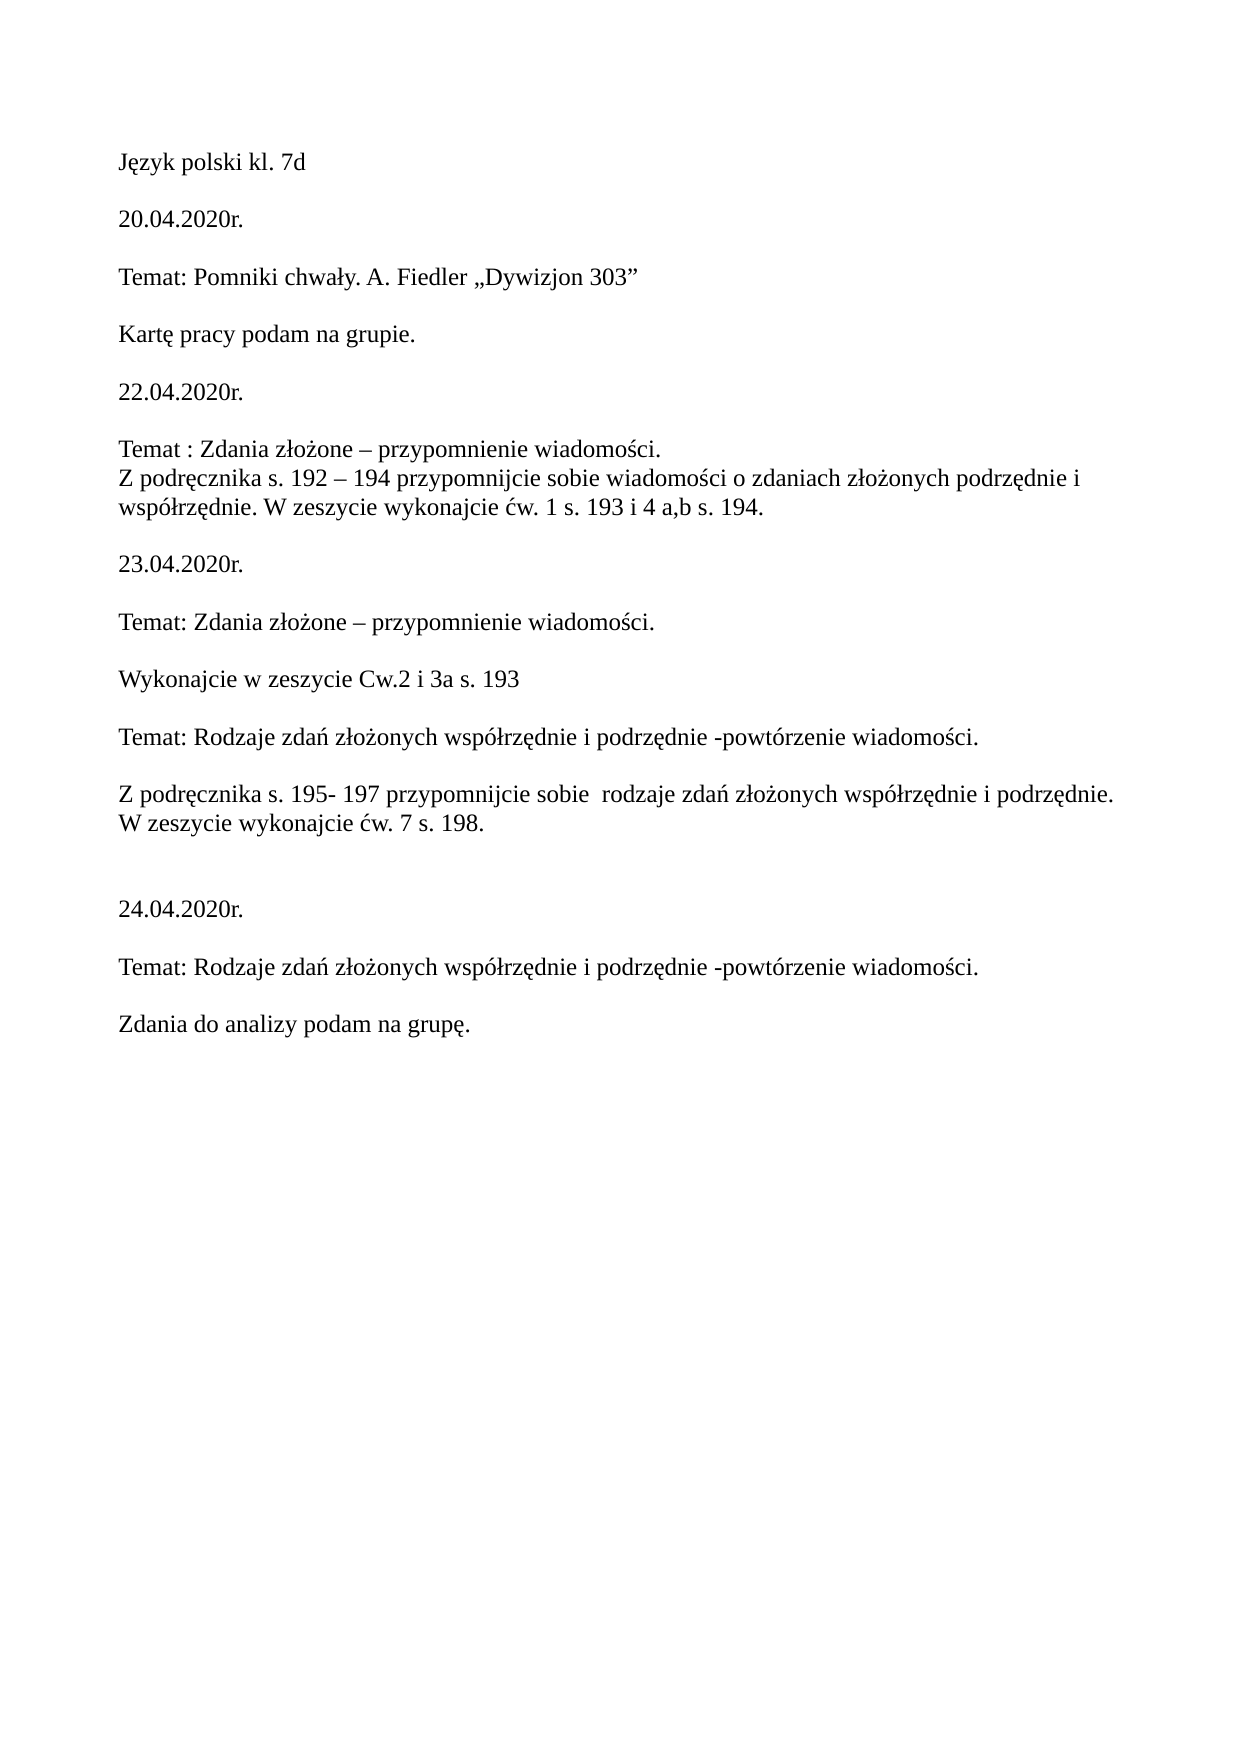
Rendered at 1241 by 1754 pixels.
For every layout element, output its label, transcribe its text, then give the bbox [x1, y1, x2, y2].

text 24.04.2020r. [118, 894, 1122, 923]
text Temat : Zdania złożone – przypomnienie wiadomości. [118, 434, 1122, 463]
text Wykonajcie w zeszycie Cw.2 i 3a s. 193 [118, 664, 1122, 693]
text Z podręcznika s. 192 – 194 przypomnijcie sobie wiadomości o zdaniach złożonych podrzędnie i współrzędnie. W zeszycie wykonajcie ćw. 1 s. 193 i 4 a,b s. 194. [118, 463, 1122, 521]
text 22.04.2020r. [118, 377, 1122, 406]
text Język polski kl. 7d [118, 147, 1122, 176]
text Kartę pracy podam na grupie. [118, 319, 1122, 348]
text Temat: Rodzaje zdań złożonych współrzędnie i podrzędnie -powtórzenie wiadomości. [118, 952, 1122, 981]
text Temat: Pomniki chwały. A. Fiedler „Dywizjon 303” [118, 262, 1122, 291]
text Zdania do analizy podam na grupę. [118, 1009, 1122, 1038]
text 23.04.2020r. [118, 549, 1122, 578]
text W zeszycie wykonajcie ćw. 7 s. 198. [118, 808, 1122, 837]
text Temat: Zdania złożone – przypomnienie wiadomości. [118, 607, 1122, 636]
text 20.04.2020r. [118, 204, 1122, 233]
text Temat: Rodzaje zdań złożonych współrzędnie i podrzędnie -powtórzenie wiadomości. [118, 722, 1122, 751]
text Z podręcznika s. 195- 197 przypomnijcie sobie rodzaje zdań złożonych współrzędnie i podrzędnie. [118, 779, 1122, 808]
